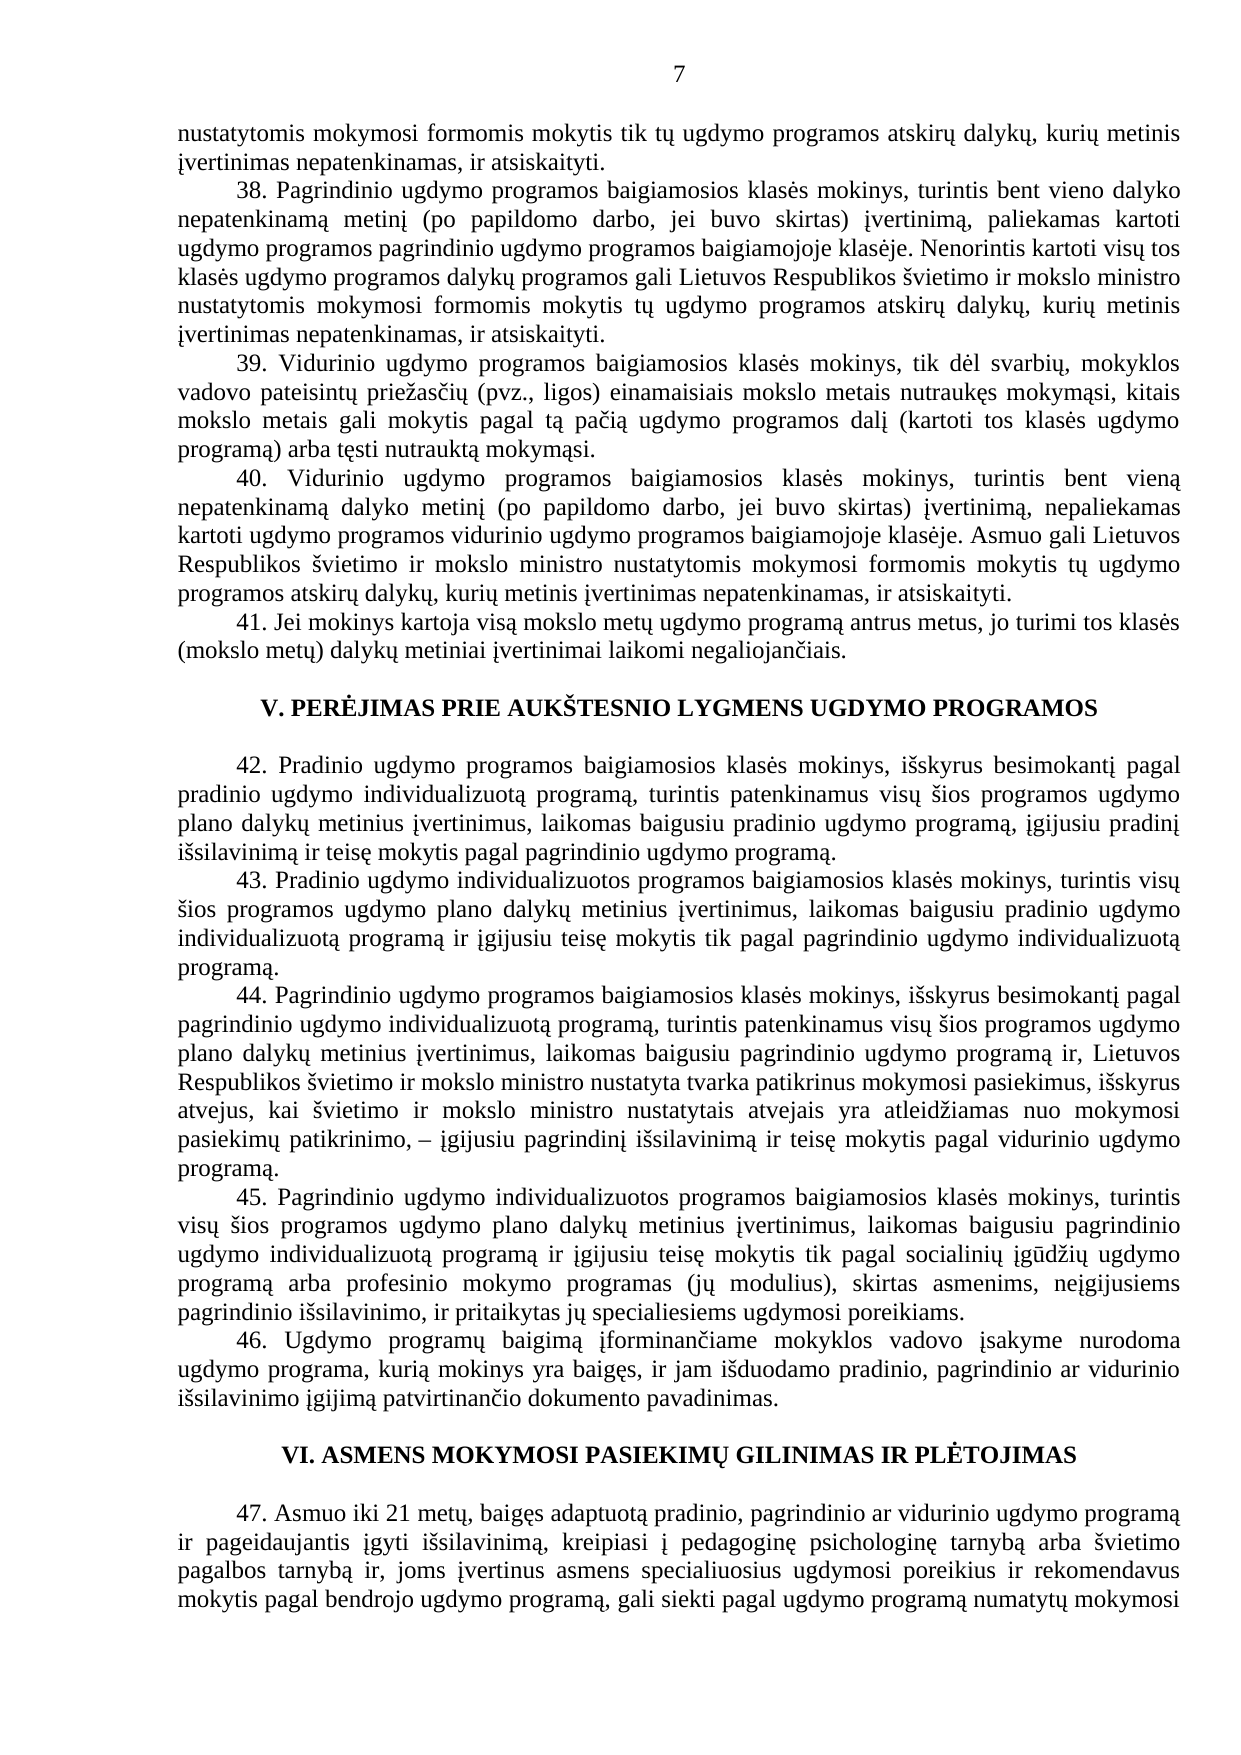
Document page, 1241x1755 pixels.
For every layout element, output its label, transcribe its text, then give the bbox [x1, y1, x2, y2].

text 46. Ugdymo programų baigimą įforminančiame mokyklos vadovo įsakyme nurodoma ugdymo programa, kurią mokinys yra baigęs, ir jam išduodamo pradinio, pagrindinio ar vidurinio išsilavinimo įgijimą patvirtinančio dokumento pavadinimas. [177, 1326, 1181, 1412]
text 47. Asmuo iki 21 metų, baigęs adaptuotą pradinio, pagrindinio ar vidurinio ugdymo programą ir pageidaujantis įgyti išsilavinimą, kreipiasi į pedagoginę psichologinę tarnybą arba švietimo pagalbos tarnybą ir, joms įvertinus asmens specialiuosius ugdymosi poreikius ir rekomendavus mokytis pagal bendrojo ugdymo programą, gali siekti pagal ugdymo programą numatytų mokymosi [177, 1498, 1181, 1613]
text 45. Pagrindinio ugdymo individualizuotos programos baigiamosios klasės mokinys, turintis visų šios programos ugdymo plano dalykų metinius įvertinimus, laikomas baigusiu pagrindinio ugdymo individualizuotą programą ir įgijusiu teisę mokytis tik pagal socialinių įgūdžių ugdymo programą arba profesinio mokymo programas (jų modulius), skirtas asmenims, neįgijusiems pagrindinio išsilavinimo, ir pritaikytas jų specialiesiems ugdymosi poreikiams. [177, 1182, 1181, 1326]
text 40. Vidurinio ugdymo programos baigiamosios klasės mokinys, turintis bent vieną nepatenkinamą dalyko metinį (po papildomo darbo, jei buvo skirtas) įvertinimą, nepaliekamas kartoti ugdymo programos vidurinio ugdymo programos baigiamojoje klasėje. Asmuo gali Lietuvos Respublikos švietimo ir mokslo ministro nustatytomis mokymosi formomis mokytis tų ugdymo programos atskirų dalykų, kurių metinis įvertinimas nepatenkinamas, ir atsiskaityti. [177, 463, 1181, 607]
text 43. Pradinio ugdymo individualizuotos programos baigiamosios klasės mokinys, turintis visų šios programos ugdymo plano dalykų metinius įvertinimus, laikomas baigusiu pradinio ugdymo individualizuotą programą ir įgijusiu teisę mokytis tik pagal pagrindinio ugdymo individualizuotą programą. [177, 866, 1181, 981]
text 38. Pagrindinio ugdymo programos baigiamosios klasės mokinys, turintis bent vieno dalyko nepatenkinamą metinį (po papildomo darbo, jei buvo skirtas) įvertinimą, paliekamas kartoti ugdymo programos pagrindinio ugdymo programos baigiamojoje klasėje. Nenorintis kartoti visų tos klasės ugdymo programos dalykų programos gali Lietuvos Respublikos švietimo ir mokslo ministro nustatytomis mokymosi formomis mokytis tų ugdymo programos atskirų dalykų, kurių metinis įvertinimas nepatenkinamas, ir atsiskaityti. [177, 176, 1181, 348]
text 44. Pagrindinio ugdymo programos baigiamosios klasės mokinys, išskyrus besimokantį pagal pagrindinio ugdymo individualizuotą programą, turintis patenkinamus visų šios programos ugdymo plano dalykų metinius įvertinimus, laikomas baigusiu pagrindinio ugdymo programą ir, Lietuvos Respublikos švietimo ir mokslo ministro nustatyta tvarka patikrinus mokymosi pasiekimus, išskyrus atvejus, kai švietimo ir mokslo ministro nustatytais atvejais yra atleidžiamas nuo mokymosi pasiekimų patikrinimo, – įgijusiu pagrindinį išsilavinimą ir teisę mokytis pagal vidurinio ugdymo programą. [177, 981, 1181, 1182]
text 41. Jei mokinys kartoja visą mokslo metų ugdymo programą antrus metus, jo turimi tos klasės (mokslo metų) dalykų metiniai įvertinimai laikomi negaliojančiais. [177, 607, 1181, 664]
text VI. ASMENS MOKYMOSI PASIEKIMŲ GILINIMAS IR PLĖTOJIMAS [177, 1441, 1181, 1469]
text V. PERĖJIMAS PRIE AUKŠTESNIO LYGMENS UGDYMO PROGRAMOS [177, 693, 1181, 722]
text nustatytomis mokymosi formomis mokytis tik tų ugdymo programos atskirų dalykų, kurių metinis įvertinimas nepatenkinamas, ir atsiskaityti. [177, 118, 1181, 176]
text 39. Vidurinio ugdymo programos baigiamosios klasės mokinys, tik dėl svarbių, mokyklos vadovo pateisintų priežasčių (pvz., ligos) einamaisiais mokslo metais nutraukęs mokymąsi, kitais mokslo metais gali mokytis pagal tą pačią ugdymo programos dalį (kartoti tos klasės ugdymo programą) arba tęsti nutrauktą mokymąsi. [177, 348, 1181, 463]
text 42. Pradinio ugdymo programos baigiamosios klasės mokinys, išskyrus besimokantį pagal pradinio ugdymo individualizuotą programą, turintis patenkinamus visų šios programos ugdymo plano dalykų metinius įvertinimus, laikomas baigusiu pradinio ugdymo programą, įgijusiu pradinį išsilavinimą ir teisę mokytis pagal pagrindinio ugdymo programą. [177, 751, 1181, 866]
